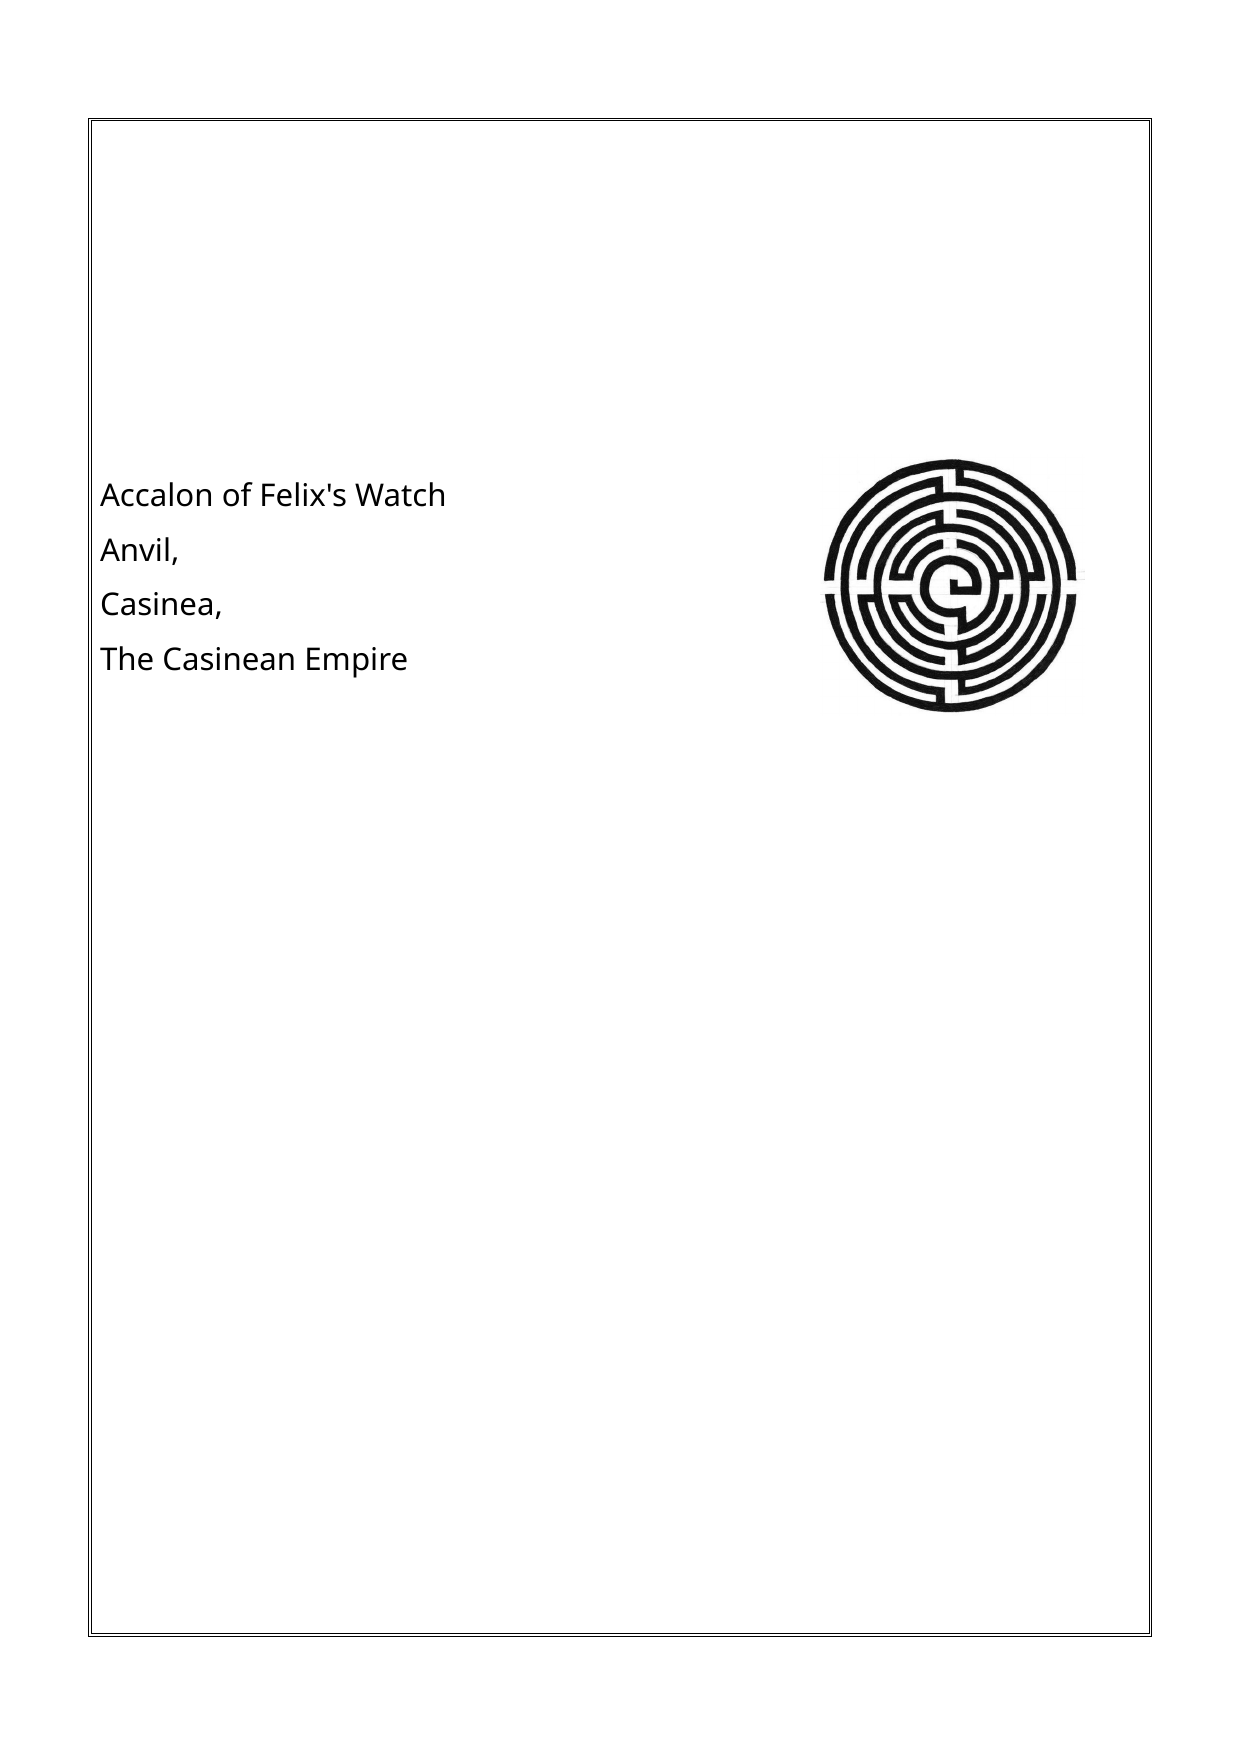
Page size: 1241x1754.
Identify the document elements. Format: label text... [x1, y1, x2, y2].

text [1085, 637, 1141, 679]
text Casinea, [100, 582, 820, 625]
text The Casinean Empire [100, 637, 820, 679]
text [1085, 473, 1141, 516]
text [1085, 528, 1141, 570]
text [1085, 582, 1141, 625]
text Anvil, [100, 528, 820, 570]
picture [820, 454, 1085, 716]
text Accalon of Felix's Watch [100, 473, 820, 516]
